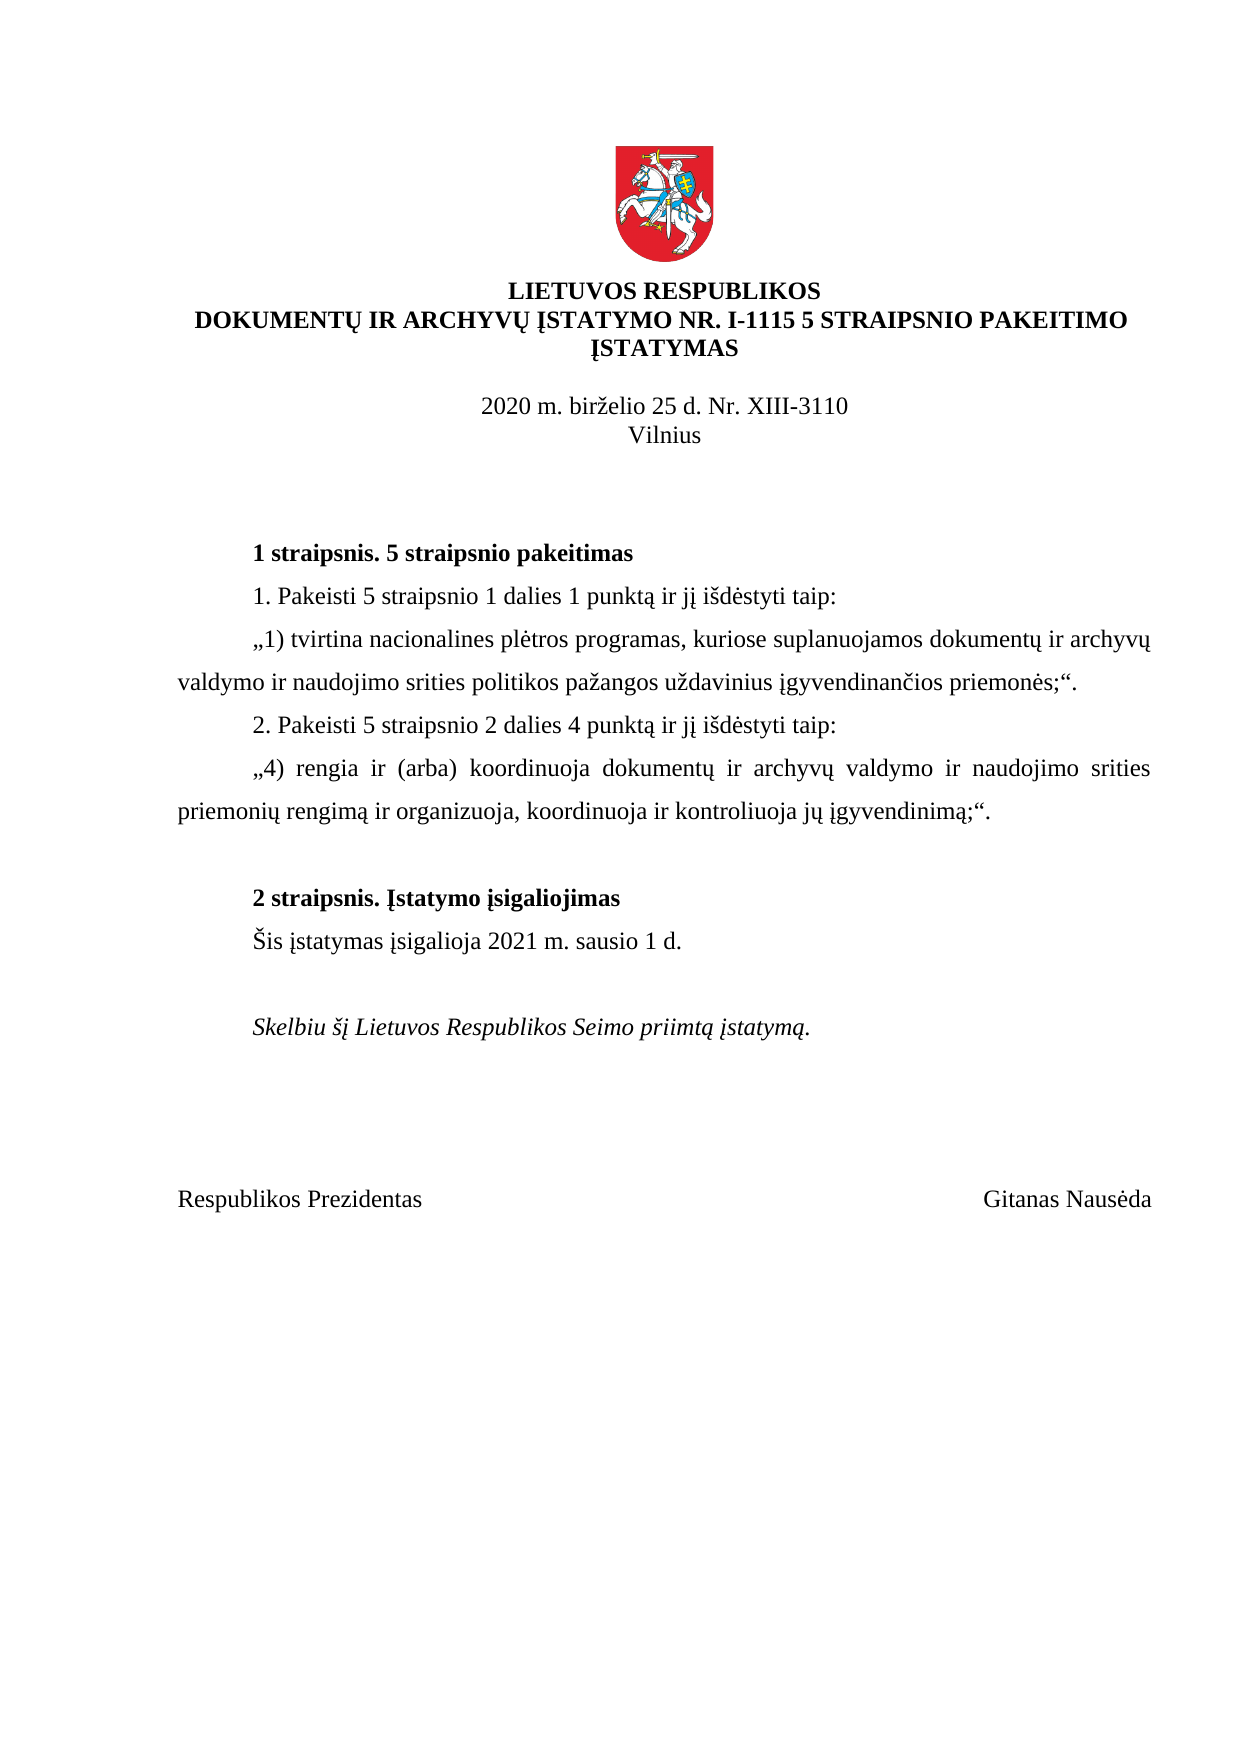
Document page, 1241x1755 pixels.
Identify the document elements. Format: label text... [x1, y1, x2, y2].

text Šis įstatymas įsigalioja 2021 m. sausio 1 d. [177, 926, 1152, 954]
text DOKUMENTŲ IR ARCHYVŲ ĮSTATYMO NR. I-1115 5 STRAIPSNIO PAKEITIMO [177, 305, 1152, 333]
text Vilnius [177, 420, 1152, 448]
text LIETUVOS RESPUBLIKOS [177, 276, 1152, 305]
text 2020 m. birželio 25 d. Nr. XIII-3110 [177, 391, 1152, 420]
text „1) tvirtina nacionalines plėtros programas, kuriose suplanuojamos dokumentų ir archyvų valdymo ir naudojimo srities politikos pažangos uždavinius įgyvendinančios priemonės;“. [177, 624, 1152, 696]
text 2. Pakeisti 5 straipsnio 2 dalies 4 punktą ir jį išdėstyti taip: [177, 710, 1152, 739]
text ĮSTATYMAS [177, 333, 1152, 362]
text Skelbiu šį Lietuvos Respublikos Seimo priimtą įstatymą. [177, 1012, 1152, 1041]
text 1. Pakeisti 5 straipsnio 1 dalies 1 punktą ir jį išdėstyti taip: [177, 581, 1152, 609]
text „4) rengia ir (arba) koordinuoja dokumentų ir archyvų valdymo ir naudojimo srities priemonių rengimą ir organizuoja, koordinuoja ir kontroliuoja jų įgyvendinimą;“. [177, 753, 1152, 825]
text 1 straipsnis. 5 straipsnio pakeitimas [177, 538, 1152, 566]
text Respublikos Prezidentas Gitanas Nausėda [177, 1184, 1152, 1213]
text 2 straipsnis. Įstatymo įsigaliojimas [177, 883, 1152, 911]
